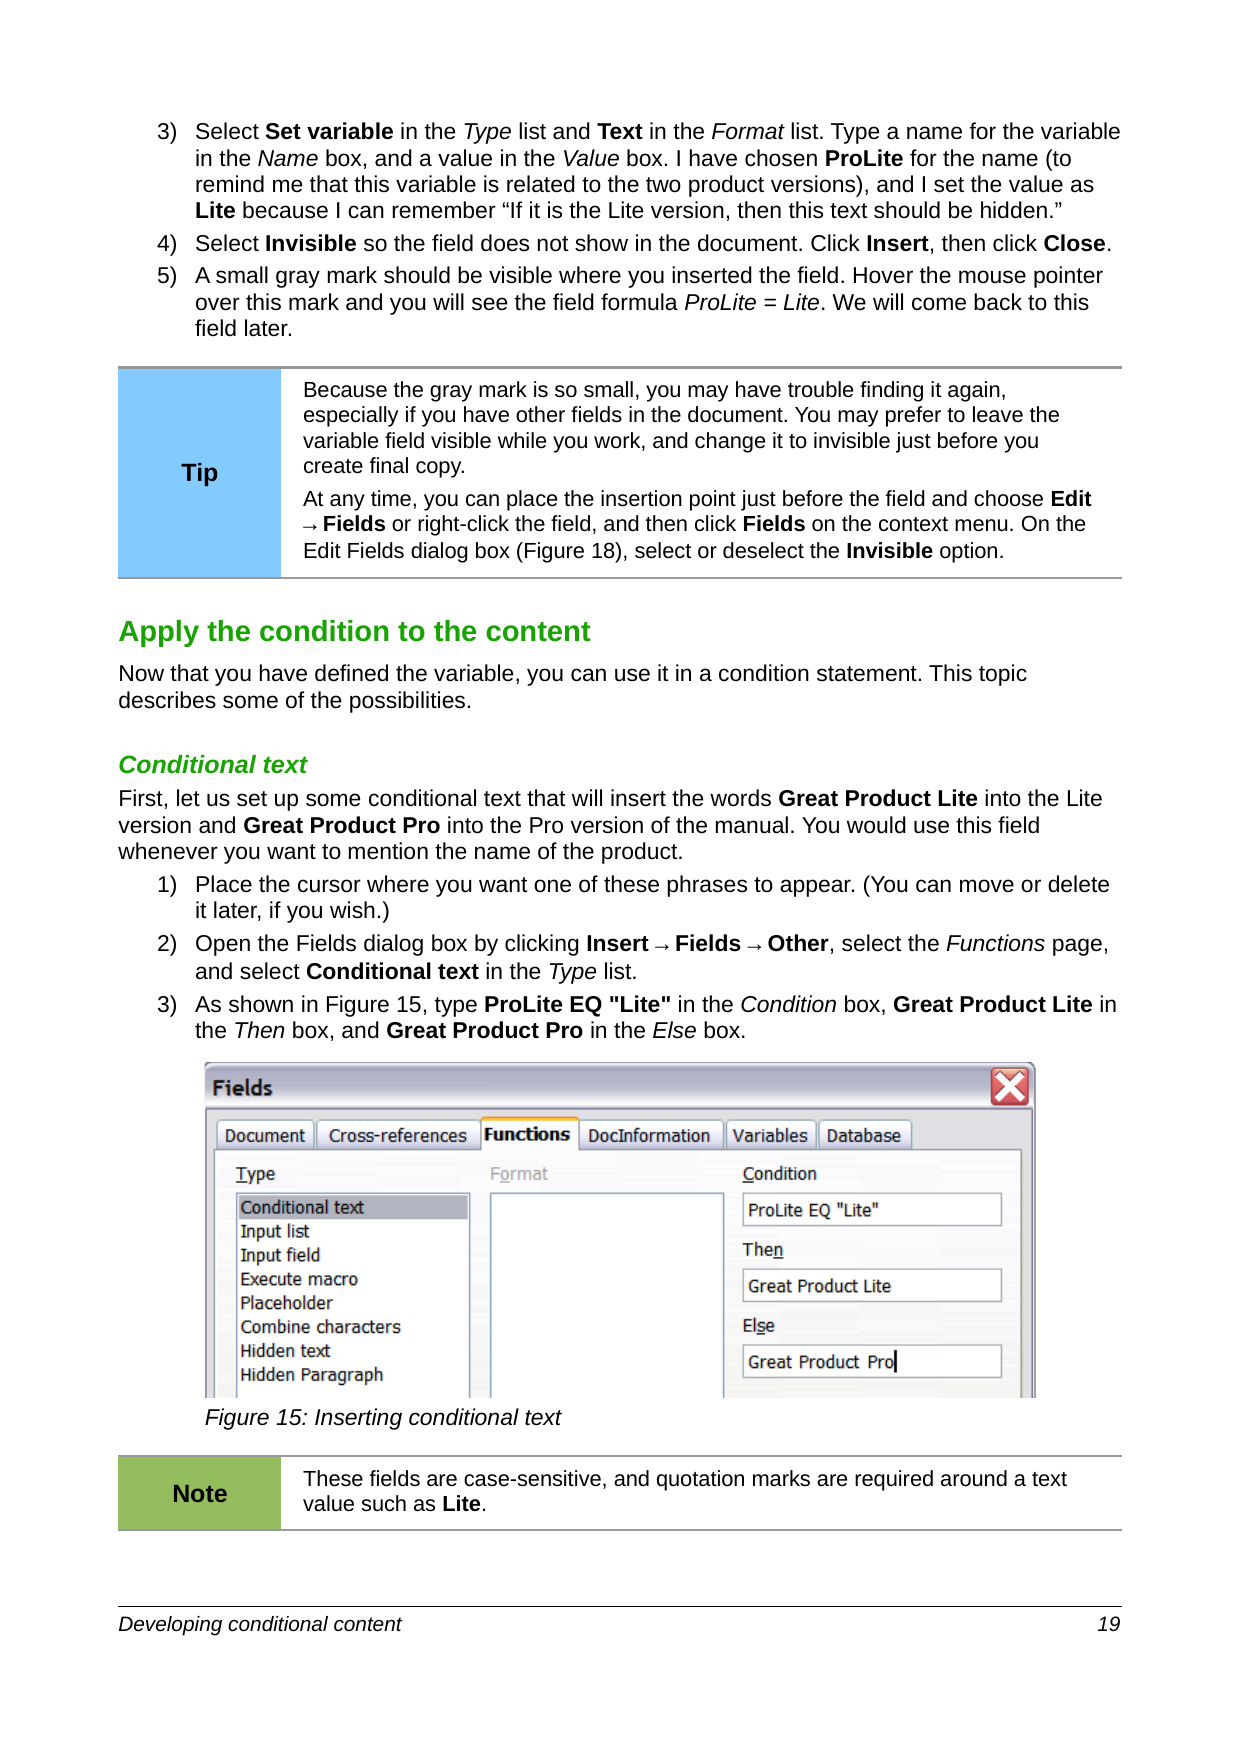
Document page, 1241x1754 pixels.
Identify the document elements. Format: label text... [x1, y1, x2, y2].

subtitle Apply the condition to the content [118, 614, 1122, 648]
table_header Note [118, 1457, 281, 1529]
list As shown in Figure 15, type ProLite EQ "Lite" in the Condition box, Great Product Lite in the Then box, and Great Product Pro in the Else box. [177, 991, 1122, 1043]
subtitle Conditional text [118, 750, 1122, 779]
picture [204, 1062, 1036, 1398]
table_header These fields are case-sensitive, and quotation marks are required around a text value such as Lite. [281, 1457, 1122, 1529]
list A small gray mark should be visible where you inserted the field. Hover the mouse pointer over this mark and you will see the field formula ProLite = Lite. We will come back to this field later. [177, 262, 1122, 341]
text Now that you have defined the variable, you can use it in a condition statement. This topic describes some of the possibilities. [118, 660, 1122, 713]
table_header Tip [118, 369, 281, 577]
list Select Set variable in the Type list and Text in the Format list. Type a name for the variable in the Name box, and a value in the Value box. I have chosen ProLite for the name (to remind me that this variable is related to the two product versions), and I set the value as Lite because I can remember “If it is the Lite version, then this text should be hidden.” [177, 118, 1122, 223]
list Place the cursor where you want one of these phrases to appear. (You can move or delete it later, if you wish.) [177, 871, 1122, 924]
list Select Invisible so the field does not show in the document. Click Insert, then click Close. [177, 230, 1122, 256]
text Figure 15: Inserting conditional text [204, 1404, 1036, 1430]
table_header Because the gray mark is so small, you may have trouble finding it again, especially if you have other fields in the document. You may prefer to leave the variable field visible while you work, and change it to invisible just before you create final copy. At any time, you can place the insertion point just before the field and choose Edit → Fields or right-click the field, and then click Fields on the context menu. On the Edit Fields dialog box (Figure 18), select or deselect the Invisible option. [281, 369, 1122, 577]
list Open the Fields dialog box by clicking Insert → Fields → Other, select the Functions page, and select Conditional text in the Type list. [177, 930, 1122, 984]
list First, let us set up some conditional text that will insert the words Great Product Lite into the Lite version and Great Product Pro into the Pro version of the manual. You would use this field whenever you want to mention the name of the product. [118, 785, 1122, 864]
